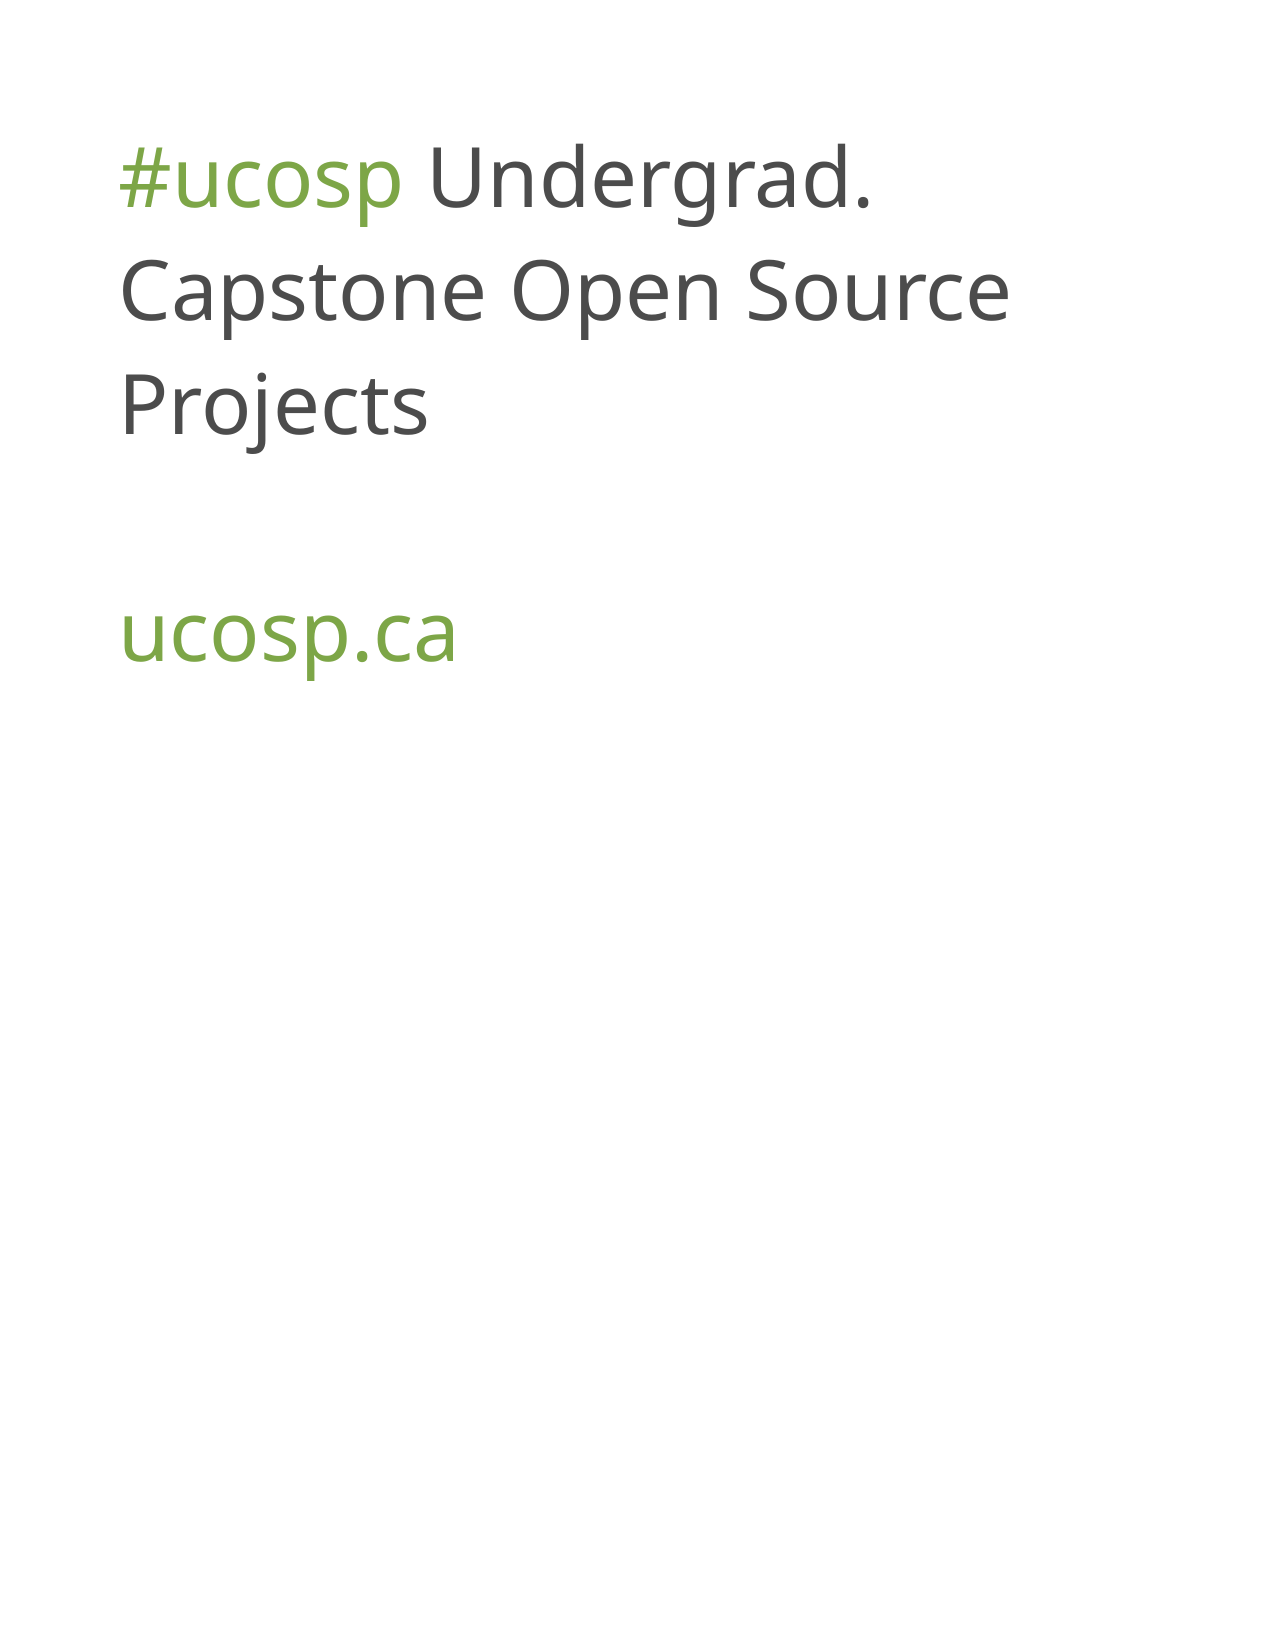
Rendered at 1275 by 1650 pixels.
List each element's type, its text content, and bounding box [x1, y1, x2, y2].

text ucosp.ca [118, 572, 1157, 686]
text #ucosp Undergrad. Capstone Open Source Projects [118, 118, 1157, 459]
